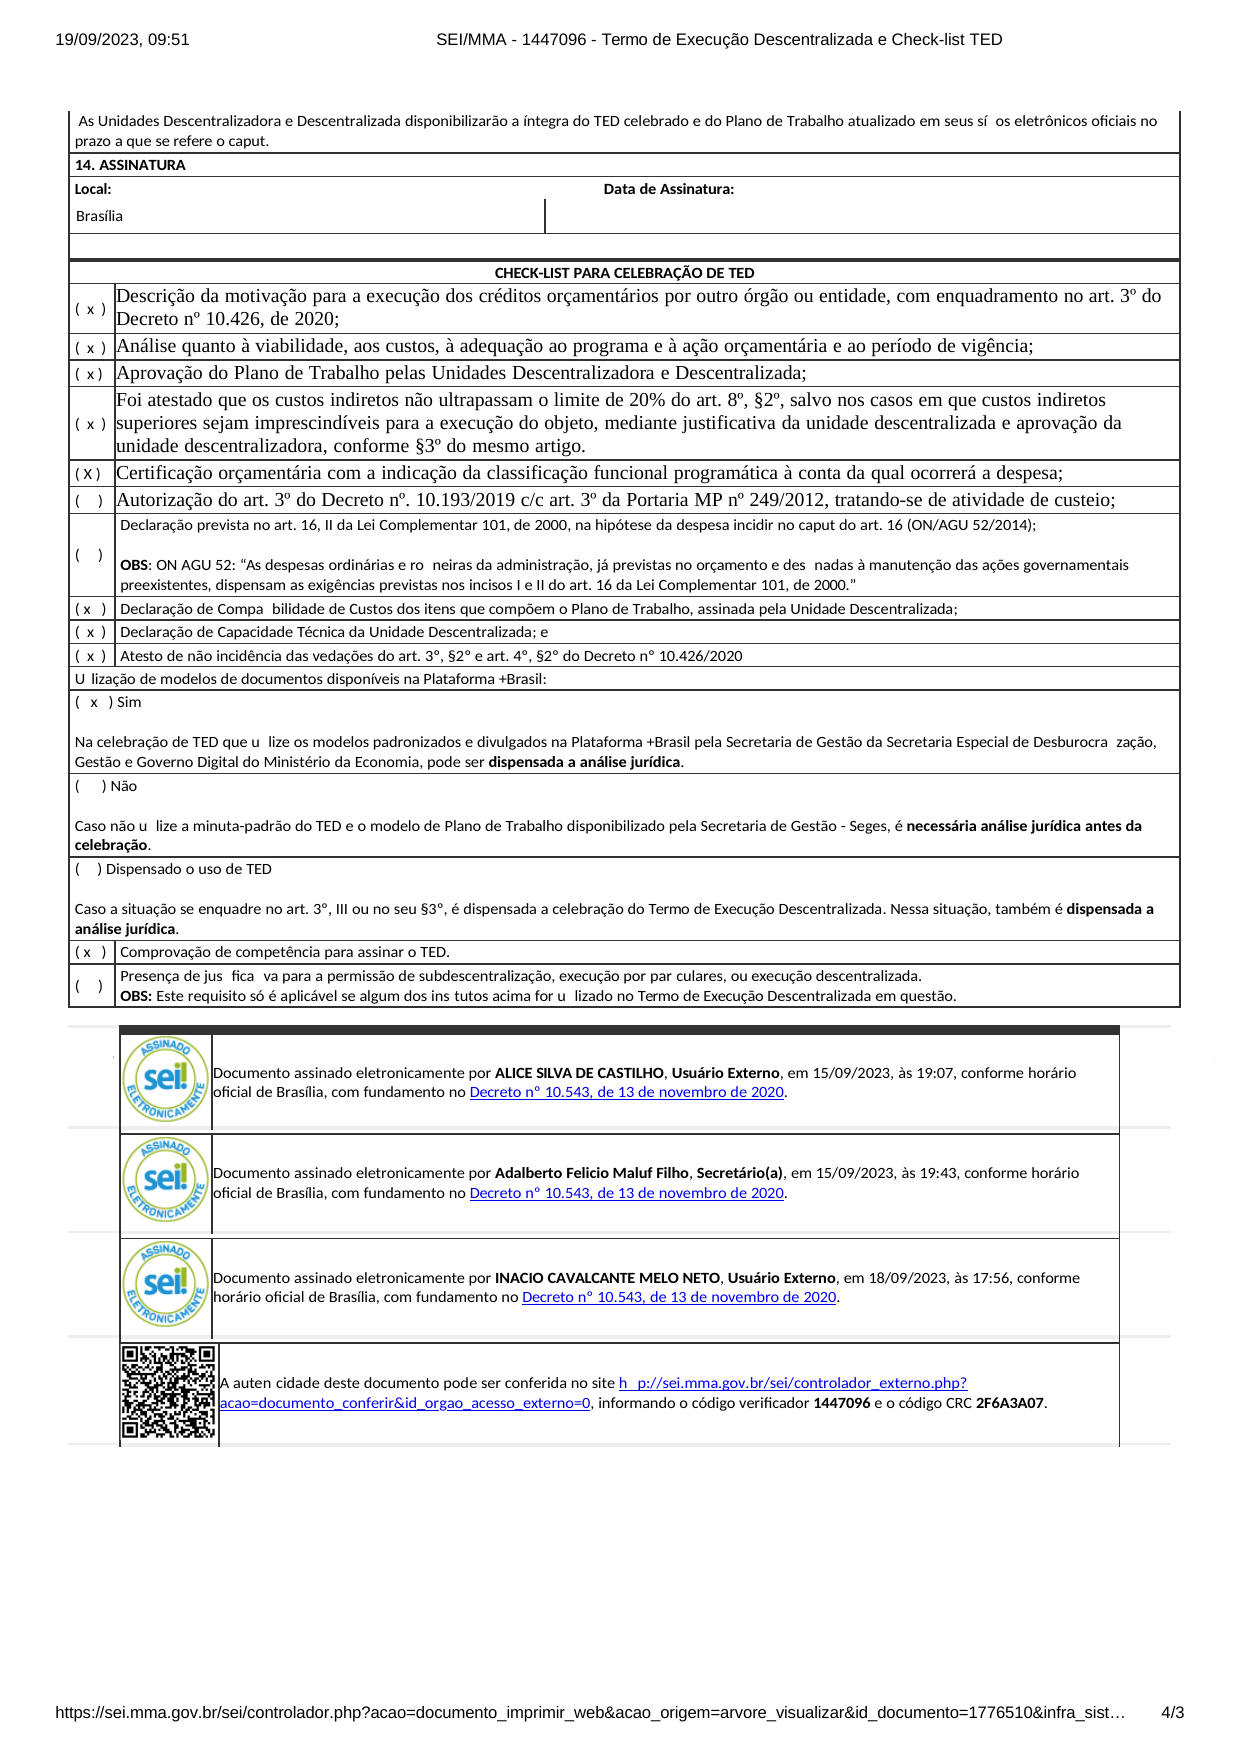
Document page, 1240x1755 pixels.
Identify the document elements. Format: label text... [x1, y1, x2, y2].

table_cell [1120, 1338, 1171, 1443]
table_cell Certificação orçamentária com a indicação da classificação funcional programática à conta da qual ocorrerá a despesa; [116, 461, 1179, 486]
table_cell ( x ) [70, 597, 114, 619]
table_cell ( ) Dispensado o uso de TED Caso a situação se enquadre no art. 3º, III ou no seu §3º, é dispensada a celebração do Termo de Execução Descentralizada. Nessa situação, também é dispensada a análise jurídica. [70, 858, 1179, 939]
table_cell ( x ) [70, 941, 114, 963]
table_cell Comprovação de competência para assinar o TED. [116, 941, 1179, 963]
table_cell Presença de jus ﬁca va para a permissão de subdescentralização, execução por par culares, ou execução descentralizada. OBS: Este requisito só é aplicável se algum dos ins tutos acima for u lizado no Termo de Execução Descentralizada em questão. [116, 965, 1179, 1006]
table_cell Autorização do art. 3º do Decreto nº. 10.193/2019 c/c art. 3º da Portaria MP nº 249/2012, tratando-se de atividade de custeio; [116, 487, 1179, 512]
table_cell [68, 1129, 119, 1231]
table_cell ( x ) [70, 361, 114, 386]
table_header [121, 1035, 211, 1126]
table_cell ( X ) [70, 461, 114, 486]
table_cell [121, 1135, 211, 1231]
table_cell Atesto de não incidência das vedações do art. 3º, §2º e art. 4º, §2º do Decreto nº 10.426/2020 [116, 644, 1179, 666]
table_cell 14. ASSINATURA [70, 154, 1179, 176]
table_cell Documento assinado eletronicamente por Adalberto Felicio Maluf Filho, Secretário(a), em 15/09/2023, às 19:43, conforme horário oﬁcial de Brasília, com fundamento no Decreto nº 10.543, de 13 de novembro de 2020. [213, 1135, 1119, 1231]
table_header [1120, 1028, 1171, 1126]
table_cell CHECK-LIST PARA CELEBRAÇÃO DE TED [70, 262, 1179, 282]
table_cell ( x ) Sim Na celebração de TED que u lize os modelos padronizados e divulgados na Plataforma +Brasil pela Secretaria de Gestão da Secretaria Especial de Desburocra zação, Gestão e Governo Digital do Ministério da Economia, pode ser dispensada a análise jurídica. [70, 691, 1179, 773]
table_cell [546, 199, 1179, 232]
table_cell [212, 1234, 1119, 1238]
table_cell [1120, 1233, 1171, 1335]
table_cell Foi atestado que os custos indiretos não ultrapassam o limite de 20% do art. 8º, §2º, salvo nos casos em que custos indiretos superiores sejam imprescindíveis para a execução do objeto, mediante justificativa da unidade descentralizada e aprovação da unidade descentralizadora, conforme §3º do mesmo artigo. [116, 387, 1179, 459]
table_header Documento assinado eletronicamente por ALICE SILVA DE CASTILHO, Usuário Externo, em 15/09/2023, às 19:07, conforme horário oﬁcial de Brasília, com fundamento no Decreto nº 10.543, de 13 de novembro de 2020. [213, 1035, 1119, 1126]
table_cell Local: Data de Assinatura: [70, 177, 1179, 198]
table_cell Brasília [70, 199, 544, 232]
table_cell [68, 1233, 119, 1335]
table_cell [1120, 1129, 1171, 1231]
table_cell ( ) [70, 514, 114, 596]
table_cell [121, 1234, 212, 1238]
table_cell ( x ) [70, 621, 114, 642]
table_cell Aprovação do Plano de Trabalho pelas Unidades Descentralizadora e Descentralizada; [116, 361, 1179, 386]
table_cell [70, 234, 1179, 257]
table_cell Descrição da motivação para a execução dos créditos orçamentários por outro órgão ou entidade, com enquadramento no art. 3º do Decreto nº 10.426, de 2020; [116, 284, 1179, 332]
table_cell ( ) [70, 965, 114, 1006]
table_cell ( x ) [70, 644, 114, 666]
table_cell ( x ) [70, 284, 114, 332]
table_header As Unidades Descentralizadora e Descentralizada disponibilizarão a íntegra do TED celebrado e do Plano de Trabalho atualizado em seus sí os eletrônicos oﬁciais no prazo a que se refere o caput. [70, 111, 1179, 152]
table_cell [121, 1239, 211, 1335]
table_cell [68, 1338, 119, 1443]
table_cell Declaração de Compa bilidade de Custos dos itens que compõem o Plano de Trabalho, assinada pela Unidade Descentralizada; [116, 597, 1179, 619]
table_cell Análise quanto à viabilidade, aos custos, à adequação ao programa e à ação orçamentária e ao período de vigência; [116, 334, 1179, 359]
table_header [68, 1028, 119, 1126]
table_cell Declaração prevista no art. 16, II da Lei Complementar 101, de 2000, na hipótese da despesa incidir no caput do art. 16 (ON/AGU 52/2014); OBS: ON AGU 52: “As despesas ordinárias e ro neiras da administração, já previstas no orçamento e des nadas à manutenção das ações governamentais preexistentes, dispensam as exigências previstas nos incisos I e II do art. 16 da Lei Complementar 101, de 2000.” [116, 514, 1179, 596]
table_cell Declaração de Capacidade Técnica da Unidade Descentralizada; e [116, 621, 1179, 642]
table_cell U lização de modelos de documentos disponíveis na Plataforma +Brasil: [70, 667, 1179, 689]
table_cell A auten cidade deste documento pode ser conferida no site h p://sei.mma.gov.br/sei/controlador_externo.php? acao=documento_conferir&id_orgao_acesso_externo=0, informando o código veriﬁcador 1447096 e o código CRC 2F6A3A07. [220, 1344, 1119, 1443]
table_cell ( x ) [70, 334, 114, 359]
table_cell ( ) [70, 487, 114, 512]
table_cell ( ) Não Caso não u lize a minuta-padrão do TED e o modelo de Plano de Trabalho disponibilizado pela Secretaria de Gestão - Seges, é necessária análise jurídica antes da celebração. [70, 774, 1179, 856]
table_cell [121, 1344, 218, 1443]
table_cell Documento assinado eletronicamente por INACIO CAVALCANTE MELO NETO, Usuário Externo, em 18/09/2023, às 17:56, conforme horário oﬁcial de Brasília, com fundamento no Decreto nº 10.543, de 13 de novembro de 2020. [213, 1239, 1119, 1335]
table_cell ( x ) [70, 387, 114, 459]
